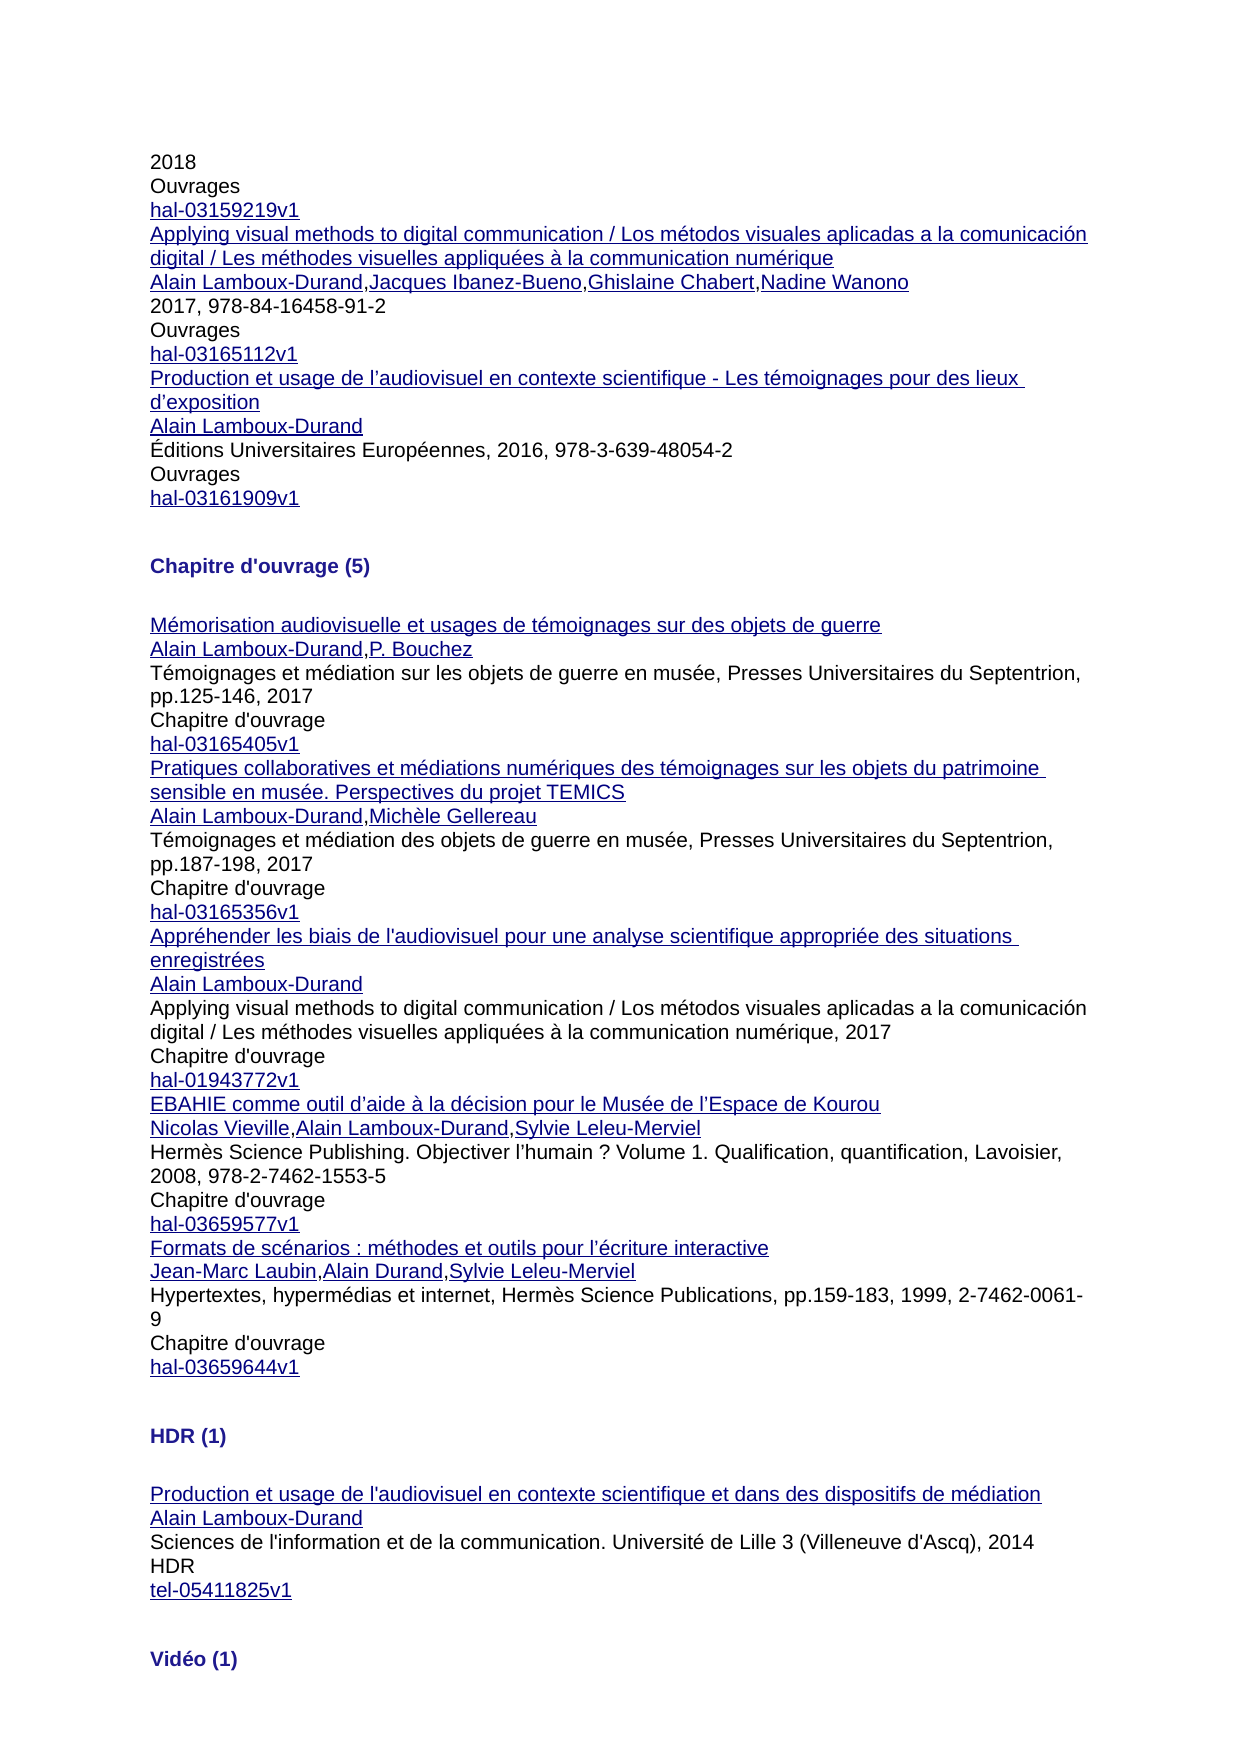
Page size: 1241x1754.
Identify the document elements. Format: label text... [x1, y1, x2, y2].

table_cell Appréhender les biais de l'audiovisuel pour une analyse scientifique appropriée des situations enregistrées Alain Lamboux-Durand Applying visual methods to digital communication / Los métodos visuales aplicadas a la comunicación digital / Les méthodes visuelles appliquées à la communication numérique, 2017 Chapitre d'ouvrage hal-01943772v1 [150, 924, 1090, 1092]
table_cell Production et usage de l’audiovisuel en contexte scientifique ‐ Les témoignages pour des lieux d’exposition Alain Lamboux-Durand Éditions Universitaires Européennes, 2016, 978‐3‐639‐48054‐2 Ouvrages hal-03161909v1 [150, 366, 1090, 509]
table_cell Formats de scénarios : méthodes et outils pour l’écriture interactive Jean-Marc Laubin,Alain Durand,Sylvie Leleu-Merviel Hypertextes, hypermédias et internet, Hermès Science Publications, pp.159-183, 1999, 2-7462-0061-9 Chapitre d'ouvrage hal-03659644v1 [150, 1235, 1090, 1379]
subtitle Vidéo (1) [150, 1647, 1090, 1671]
subtitle HDR (1) [150, 1424, 1090, 1448]
table_cell Applying visual methods to digital communication / Los métodos visuales aplicadas a la comunicación digital / Les méthodes visuelles appliquées à la communication numérique Alain Lamboux-Durand,Jacques Ibanez-Bueno,Ghislaine Chabert,Nadine Wanono 2017, 978-84-16458-91-2 Ouvrages hal-03165112v1 [150, 222, 1090, 366]
table_header Production et usage de l'audiovisuel en contexte scientifique et dans des dispositifs de médiation Alain Lamboux-Durand Sciences de l'information et de la communication. Université de Lille 3 (Villeneuve d'Ascq), 2014 HDR tel-05411825v1 [150, 1482, 1090, 1602]
table_cell Pratiques collaboratives et médiations numériques des témoignages sur les objets du patrimoine sensible en musée. Perspectives du projet TEMICS Alain Lamboux-Durand,Michèle Gellereau Témoignages et médiation des objets de guerre en musée, Presses Universitaires du Septentrion, pp.187-198, 2017 Chapitre d'ouvrage hal-03165356v1 [150, 756, 1090, 924]
table_header 2018 Ouvrages hal-03159219v1 [150, 150, 1090, 222]
table_header Mémorisation audiovisuelle et usages de témoignages sur des objets de guerre Alain Lamboux-Durand,P. Bouchez Témoignages et médiation sur les objets de guerre en musée, Presses Universitaires du Septentrion, pp.125-146, 2017 Chapitre d'ouvrage hal-03165405v1 [150, 613, 1090, 756]
subtitle Chapitre d'ouvrage (5) [150, 554, 1090, 578]
table_cell EBAHIE comme outil d’aide à la décision pour le Musée de l’Espace de Kourou Nicolas Vieville,Alain Lamboux-Durand,Sylvie Leleu-Merviel Hermès Science Publishing. Objectiver l’humain ? Volume 1. Qualification, quantification, Lavoisier, 2008, 978-2-7462-1553-5 Chapitre d'ouvrage hal-03659577v1 [150, 1092, 1090, 1235]
